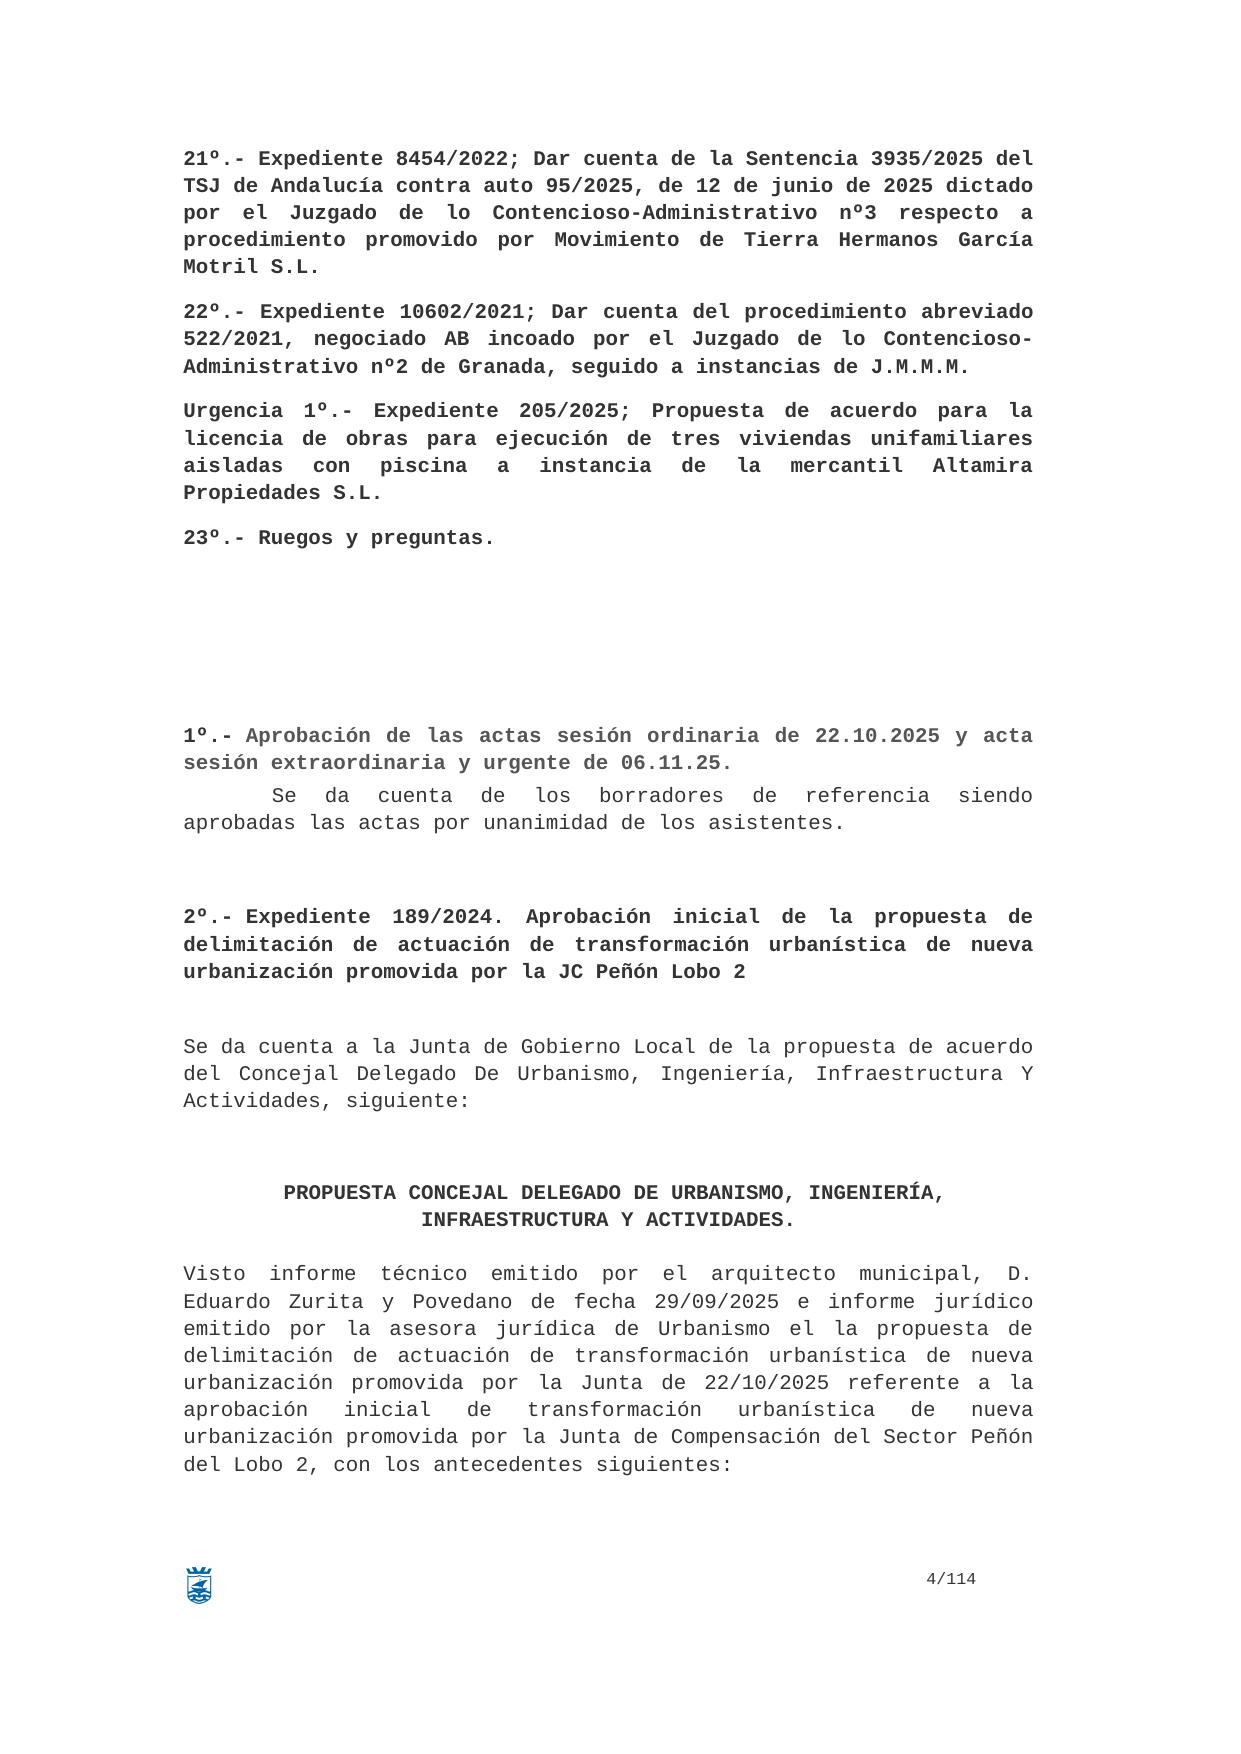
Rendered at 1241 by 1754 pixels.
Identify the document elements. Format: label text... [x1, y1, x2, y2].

text PROPUESTA CONCEJAL DELEGADO DE URBANISMO, INGENIERÍA, INFRAESTRUCTURA Y ACTIVIDADES. [183, 1182, 1033, 1233]
text 22º.- Expediente 10602/2021; Dar cuenta del procedimiento abreviado 522/2021, negociado AB incoado por el Juzgado de lo Contencioso-Administrativo nº2 de Granada, seguido a instancias de J.M.M.M. [183, 301, 1033, 379]
text Se da cuenta de los borradores de referencia siendo aprobadas las actas por unanimidad de los asistentes. [183, 785, 1033, 836]
subtitle Expediente 189/2024. Aprobación inicial de la propuesta de delimitación de actuación de transformación urbanística de nueva urbanización promovida por la JC Peñón Lobo 2 [183, 906, 1033, 984]
text Se da cuenta a la Junta de Gobierno Local de la propuesta de acuerdo del Concejal Delegado De Urbanismo, Ingeniería, Infraestructura Y Actividades, siguiente: [183, 1036, 1033, 1114]
text 23º.- Ruegos y preguntas. [183, 527, 1033, 551]
subtitle Aprobación de las actas sesión ordinaria de 22.10.2025 y acta sesión extraordinaria y urgente de 06.11.25. [183, 724, 1033, 775]
text Visto informe técnico emitido por el arquitecto municipal, D. Eduardo Zurita y Povedano de fecha 29/09/2025 e informe jurídico emitido por la asesora jurídica de Urbanismo el la propuesta de delimitación de actuación de transformación urbanística de nueva urbanización promovida por la Junta de 22/10/2025 referente a la aprobación inicial de transformación urbanística de nueva urbanización promovida por la Junta de Compensación del Sector Peñón del Lobo 2, con los antecedentes siguientes: [183, 1263, 1033, 1477]
text Urgencia 1º.- Expediente 205/2025; Propuesta de acuerdo para la licencia de obras para ejecución de tres viviendas unifamiliares aisladas con piscina a instancia de la mercantil Altamira Propiedades S.L. [183, 401, 1033, 506]
text 21º.- Expediente 8454/2022; Dar cuenta de la Sentencia 3935/2025 del TSJ de Andalucía contra auto 95/2025, de 12 de junio de 2025 dictado por el Juzgado de lo Contencioso-Administrativo nº3 respecto a procedimiento promovido por Movimiento de Tierra Hermanos García Motril S.L. [183, 148, 1033, 280]
picture [183, 1562, 214, 1607]
